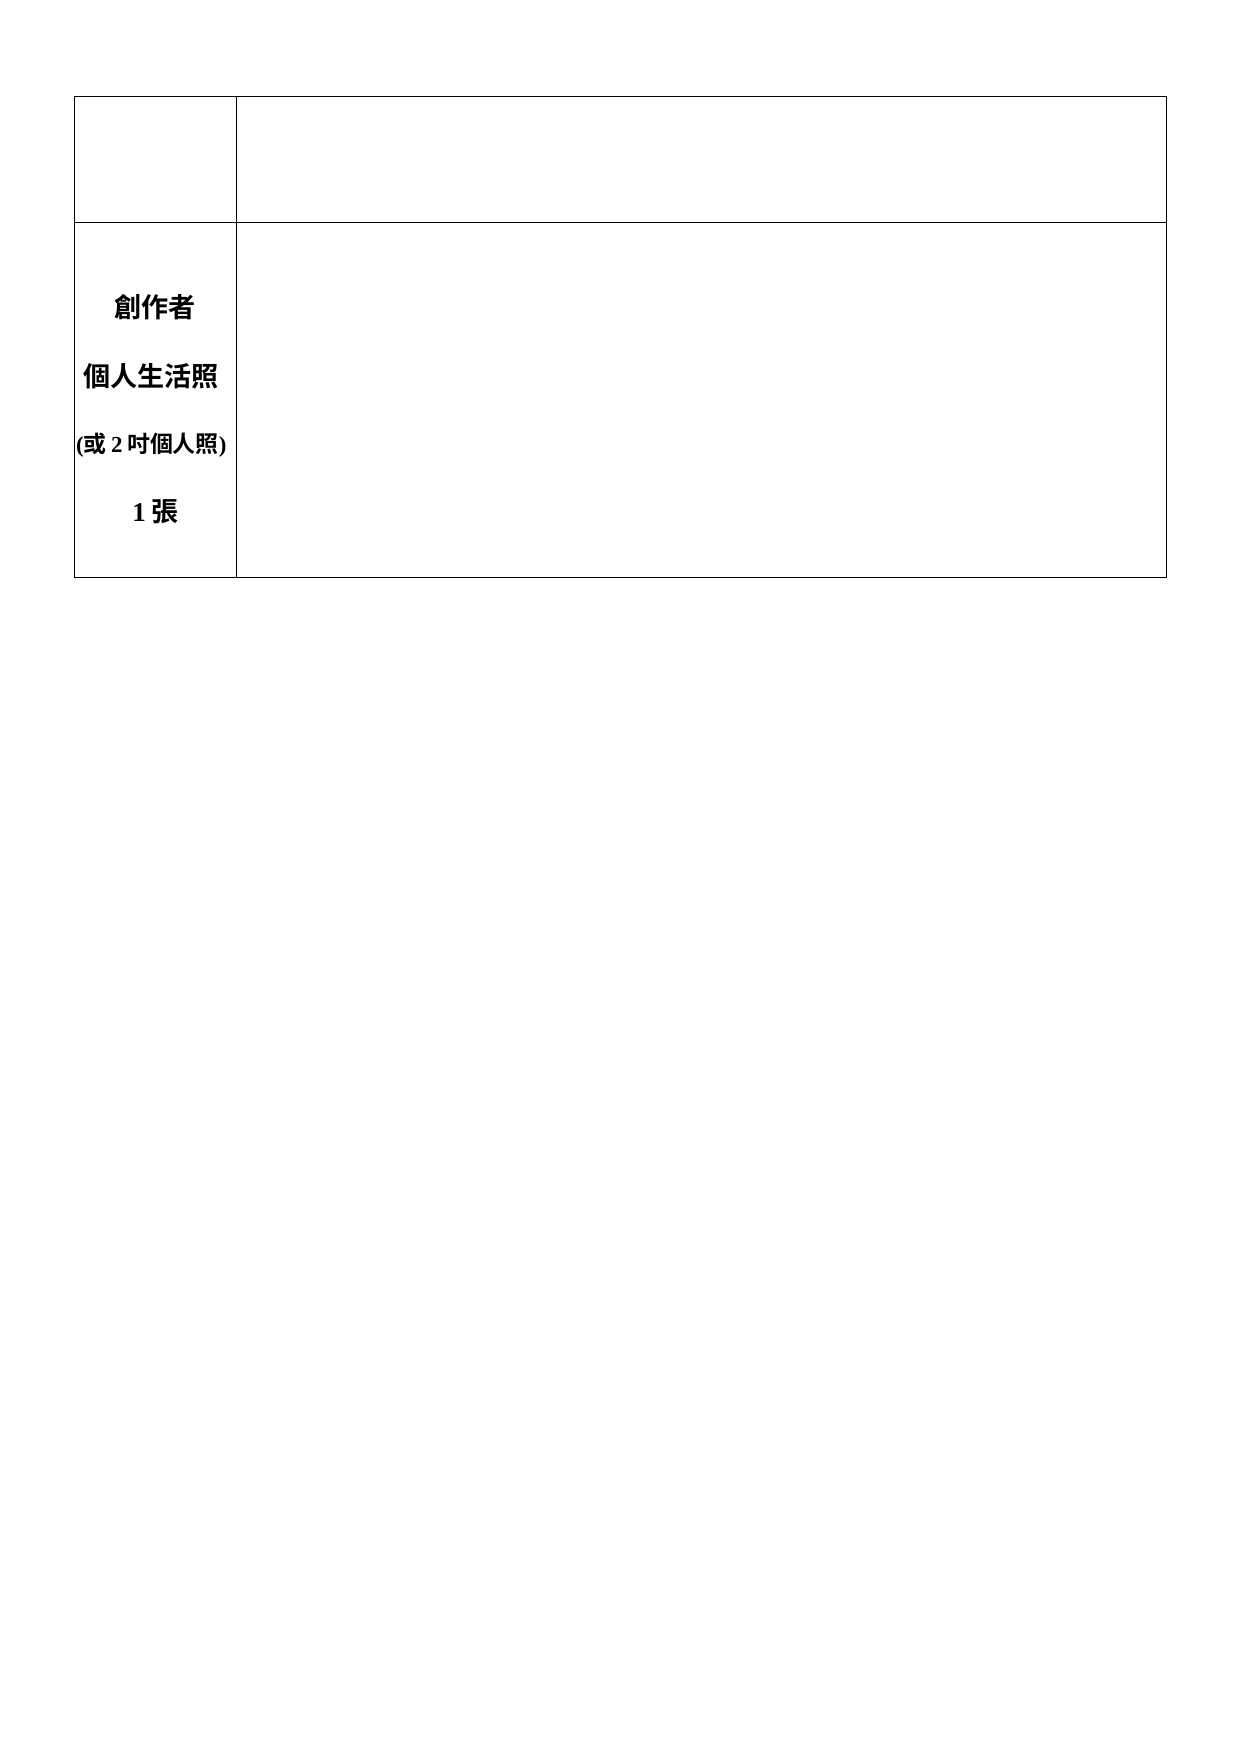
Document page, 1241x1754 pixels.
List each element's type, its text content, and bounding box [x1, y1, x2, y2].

table_cell [237, 223, 1166, 577]
table_cell [75, 97, 236, 222]
table_cell 創作者 個人生活照 (或2吋個人照) 1張 [75, 223, 236, 577]
table_cell [237, 97, 1166, 222]
